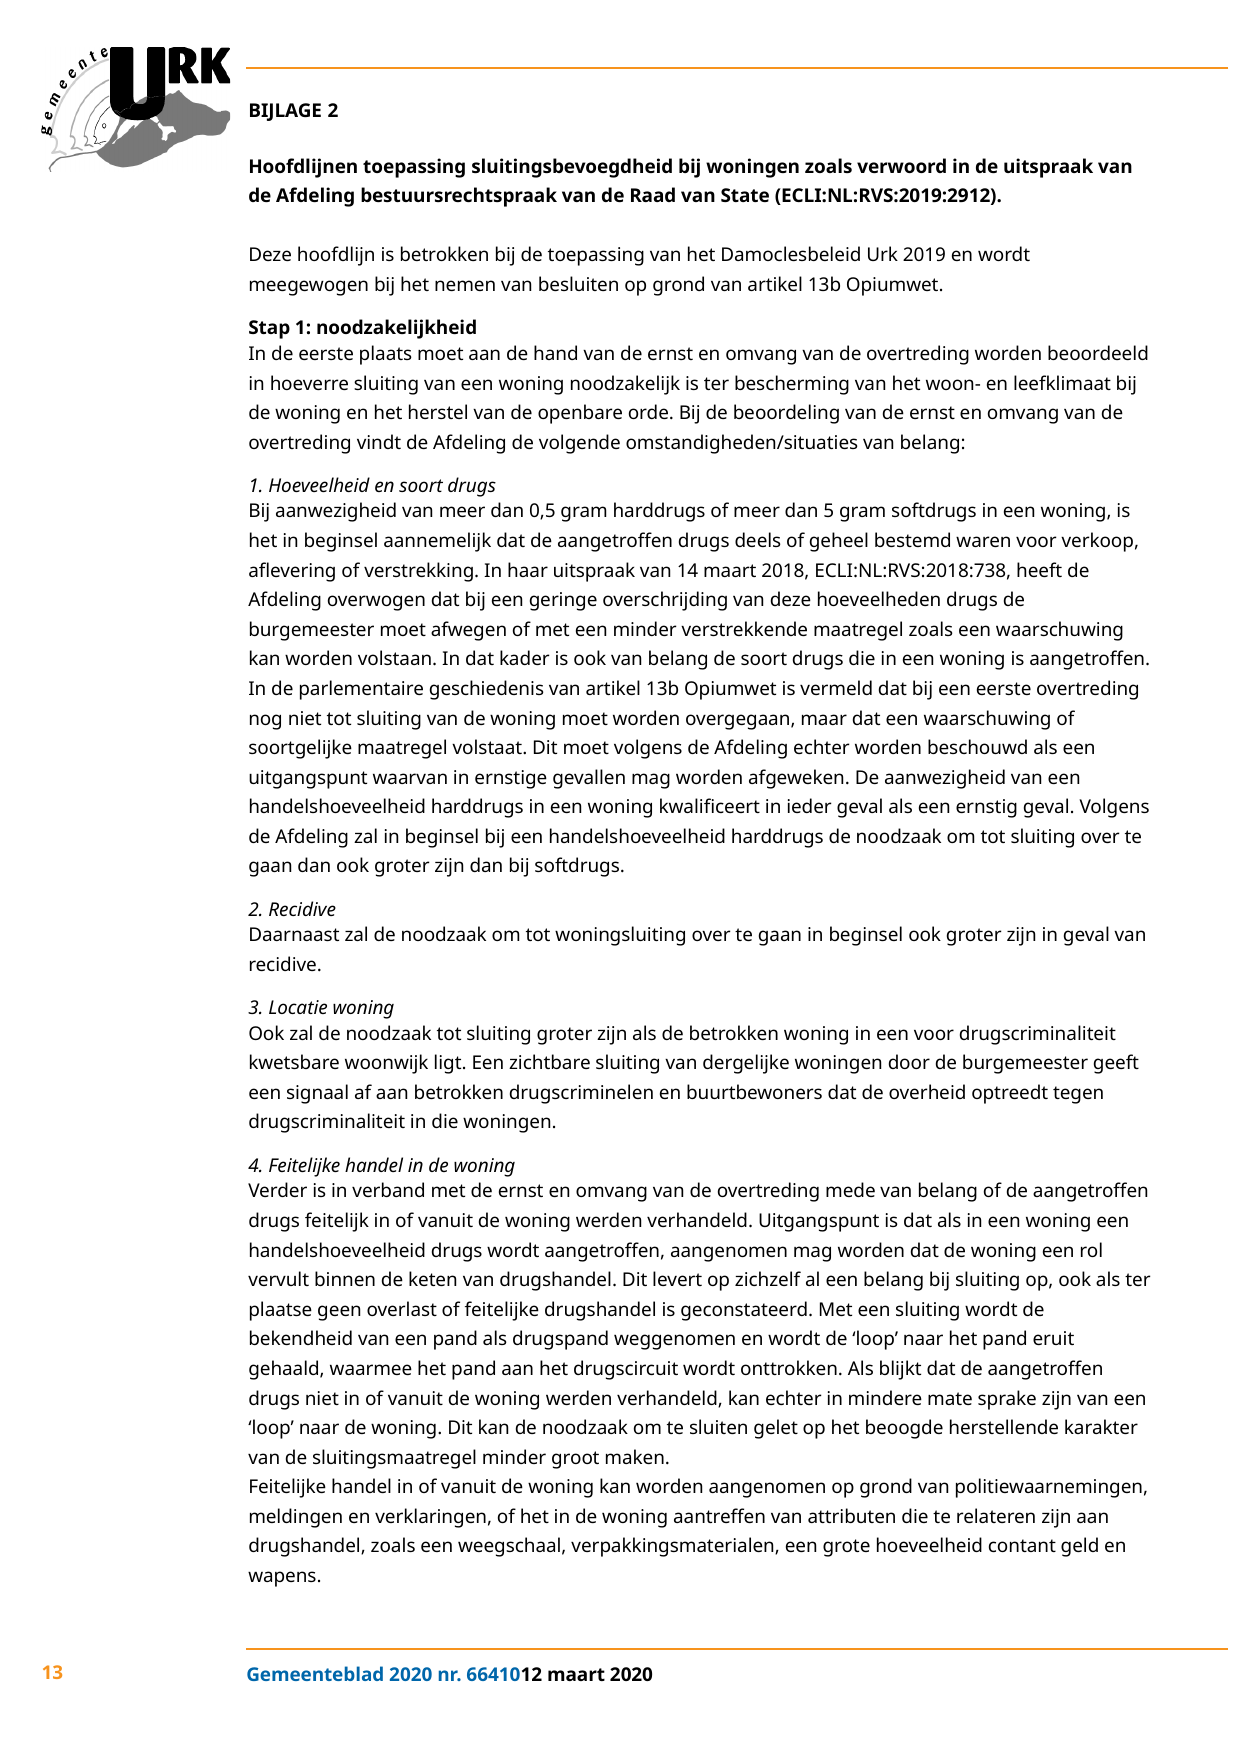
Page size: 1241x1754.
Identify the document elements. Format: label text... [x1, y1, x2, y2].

text Hoofdlijnen toepassing sluitingsbevoegdheid bij woningen zoals verwoord in de uitspraak van de Afdeling bestuursrechtspraak van de Raad van State (ECLI:NL:RVS:2019:2912). [248, 153, 1152, 208]
text Stap 1: noodzakelijkheid [248, 314, 1152, 340]
text Feitelijke handel in of vanuit de woning kan worden aangenomen op grond van politiewaarnemingen, meldingen en verklaringen, of het in de woning aantreffen van attributen die te relateren zijn aan drugshandel, zoals een weegschaal, verpakkingsmaterialen, een grote hoeveelheid contant geld en wapens. [248, 1473, 1152, 1588]
text Bij aanwezigheid van meer dan 0,5 gram harddrugs of meer dan 5 gram softdrugs in een woning, is het in beginsel aannemelijk dat de aangetroffen drugs deels of geheel bestemd waren voor verkoop, aflevering of verstrekking. In haar uitspraak van 14 maart 2018, ECLI:NL:RVS:2018:738, heeft de Afdeling overwogen dat bij een geringe overschrijding van deze hoeveelheden drugs de burgemeester moet afwegen of met een minder verstrekkende maatregel zoals een waarschuwing kan worden volstaan. In dat kader is ook van belang de soort drugs die in een woning is aangetroffen. In de parlementaire geschiedenis van artikel 13b Opiumwet is vermeld dat bij een eerste overtreding nog niet tot sluiting van de woning moet worden overgegaan, maar dat een waarschuwing of soortgelijke maatregel volstaat. Dit moet volgens de Afdeling echter worden beschouwd als een uitgangspunt waarvan in ernstige gevallen mag worden afgeweken. De aanwezigheid van een handelshoeveelheid harddrugs in een woning kwalificeert in ieder geval als een ernstig geval. Volgens de Afdeling zal in beginsel bij een handelshoeveelheid harddrugs de noodzaak om tot sluiting over te gaan dan ook groter zijn dan bij softdrugs. [248, 498, 1152, 878]
picture [41, 47, 231, 172]
text Deze hoofdlijn is betrokken bij de toepassing van het Damoclesbeleid Urk 2019 en wordt meegewogen bij het nemen van besluiten op grond van artikel 13b Opiumwet. [248, 242, 1152, 297]
text Ook zal de noodzaak tot sluiting groter zijn als de betrokken woning in een voor drugscriminaliteit kwetsbare woonwijk ligt. Een zichtbare sluiting van dergelijke woningen door de burgemeester geeft een signaal af aan betrokken drugscriminelen en buurtbewoners dat de overheid optreedt tegen drugscriminaliteit in die woningen. [248, 1020, 1152, 1134]
text In de eerste plaats moet aan de hand van de ernst en omvang van de overtreding worden beoordeeld in hoeverre sluiting van een woning noodzakelijk is ter bescherming van het woon- en leefklimaat bij de woning en het herstel van de openbare orde. Bij de beoordeling van de ernst en omvang van de overtreding vindt de Afdeling de volgende omstandigheden/situaties van belang: [248, 340, 1152, 454]
text 2. Recidive [248, 896, 1152, 922]
text Verder is in verband met de ernst en omvang van de overtreding mede van belang of de aangetroffen drugs feitelijk in of vanuit de woning werden verhandeld. Uitgangspunt is dat als in een woning een handelshoeveelheid drugs wordt aangetroffen, aangenomen mag worden dat de woning een rol vervult binnen de keten van drugshandel. Dit levert op zichzelf al een belang bij sluiting op, ook als ter plaatse geen overlast of feitelijke drugshandel is geconstateerd. Met een sluiting wordt de bekendheid van een pand als drugspand weggenomen en wordt de ‘loop’ naar het pand eruit gehaald, waarmee het pand aan het drugscircuit wordt onttrokken. Als blijkt dat de aangetroffen drugs niet in of vanuit de woning werden verhandeld, kan echter in mindere mate sprake zijn van een ‘loop’ naar de woning. Dit kan de noodzaak om te sluiten gelet op het beoogde herstellende karakter van de sluitingsmaatregel minder groot maken. [248, 1178, 1152, 1469]
text 3. Locatie woning [248, 994, 1152, 1020]
text 4. Feitelijke handel in de woning [248, 1152, 1152, 1178]
text 1. Hoeveelheid en soort drugs [248, 472, 1152, 498]
text Daarnaast zal de noodzaak om tot woningsluiting over te gaan in beginsel ook groter zijn in geval van recidive. [248, 922, 1152, 977]
text BIJLAGE 2 [248, 95, 1152, 123]
